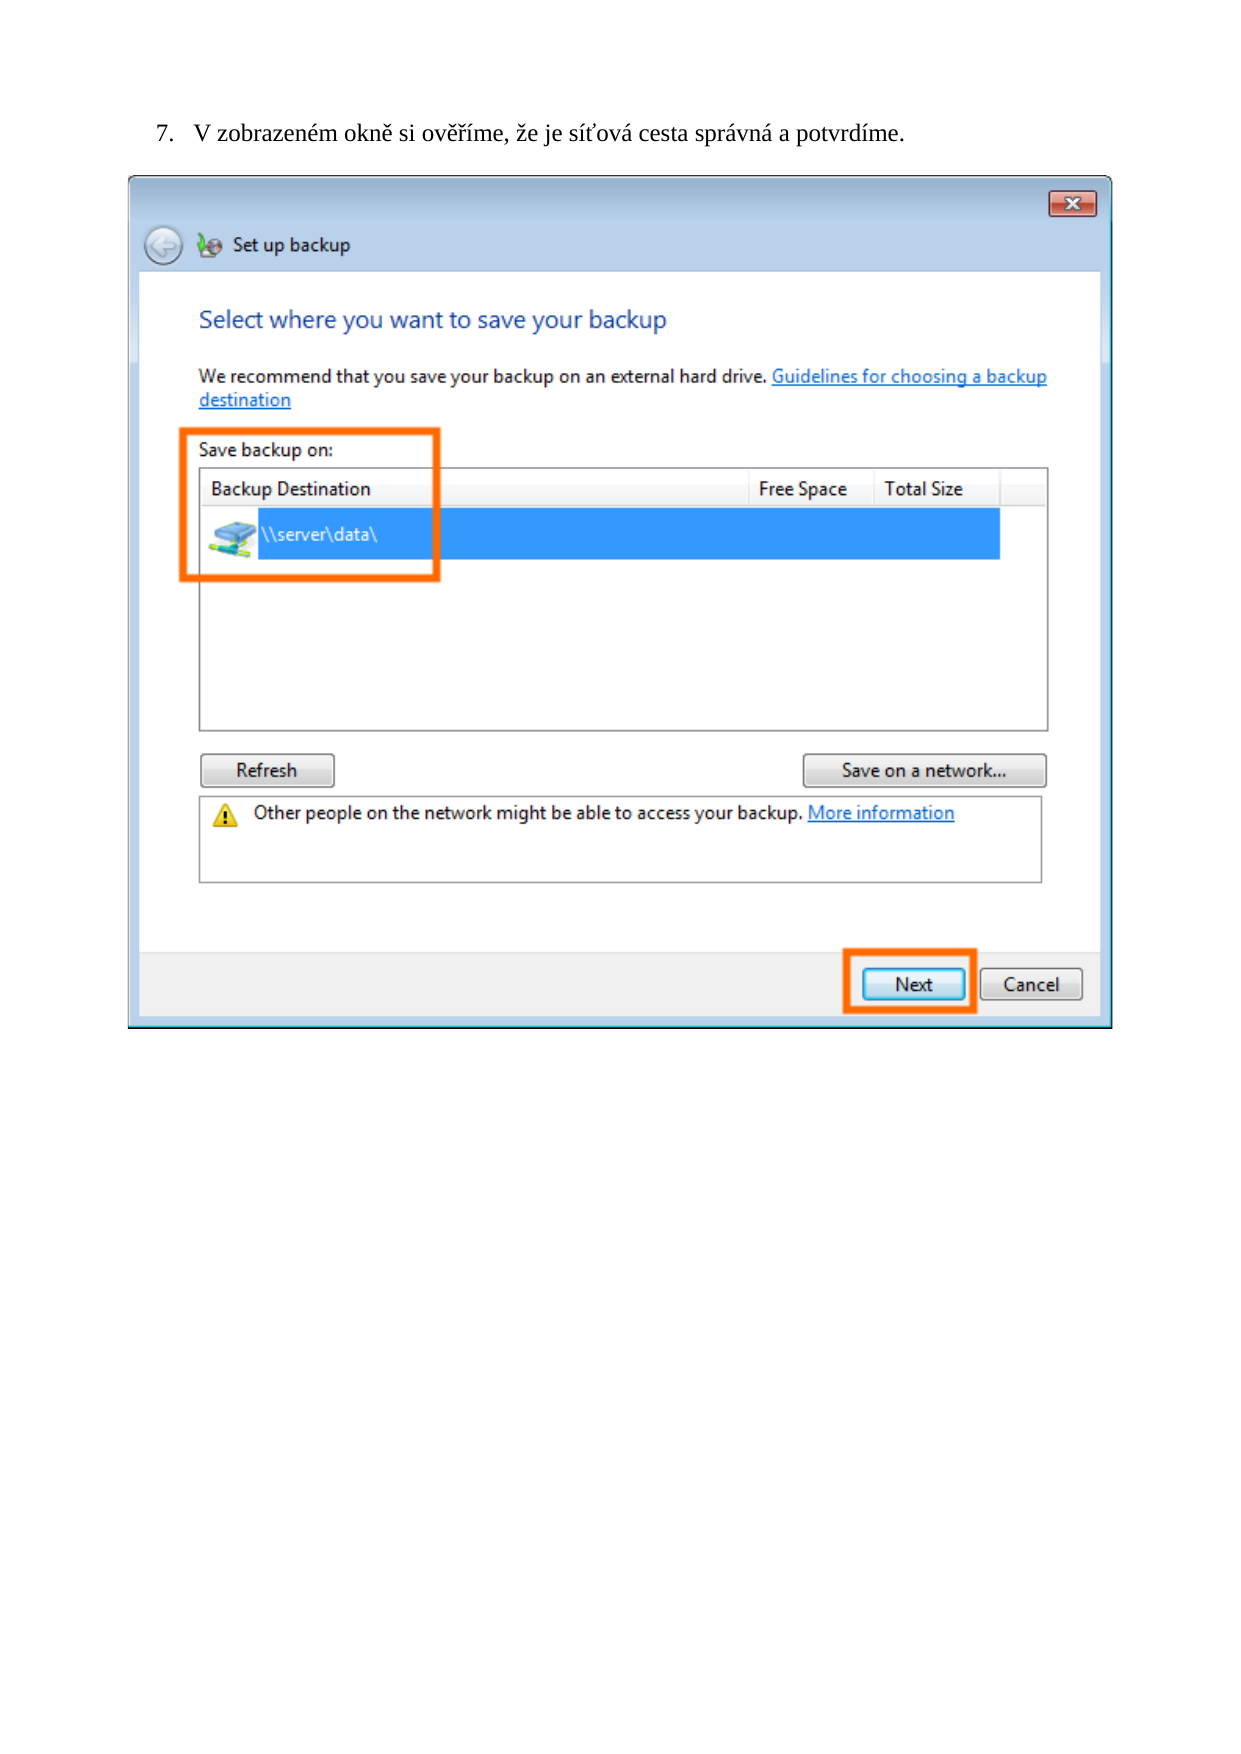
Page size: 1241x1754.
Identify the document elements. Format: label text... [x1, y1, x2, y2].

list V zobrazeném okně si ověříme, že je síťová cesta správná a potvrdíme. [156, 118, 1122, 147]
picture [127, 175, 1113, 1029]
